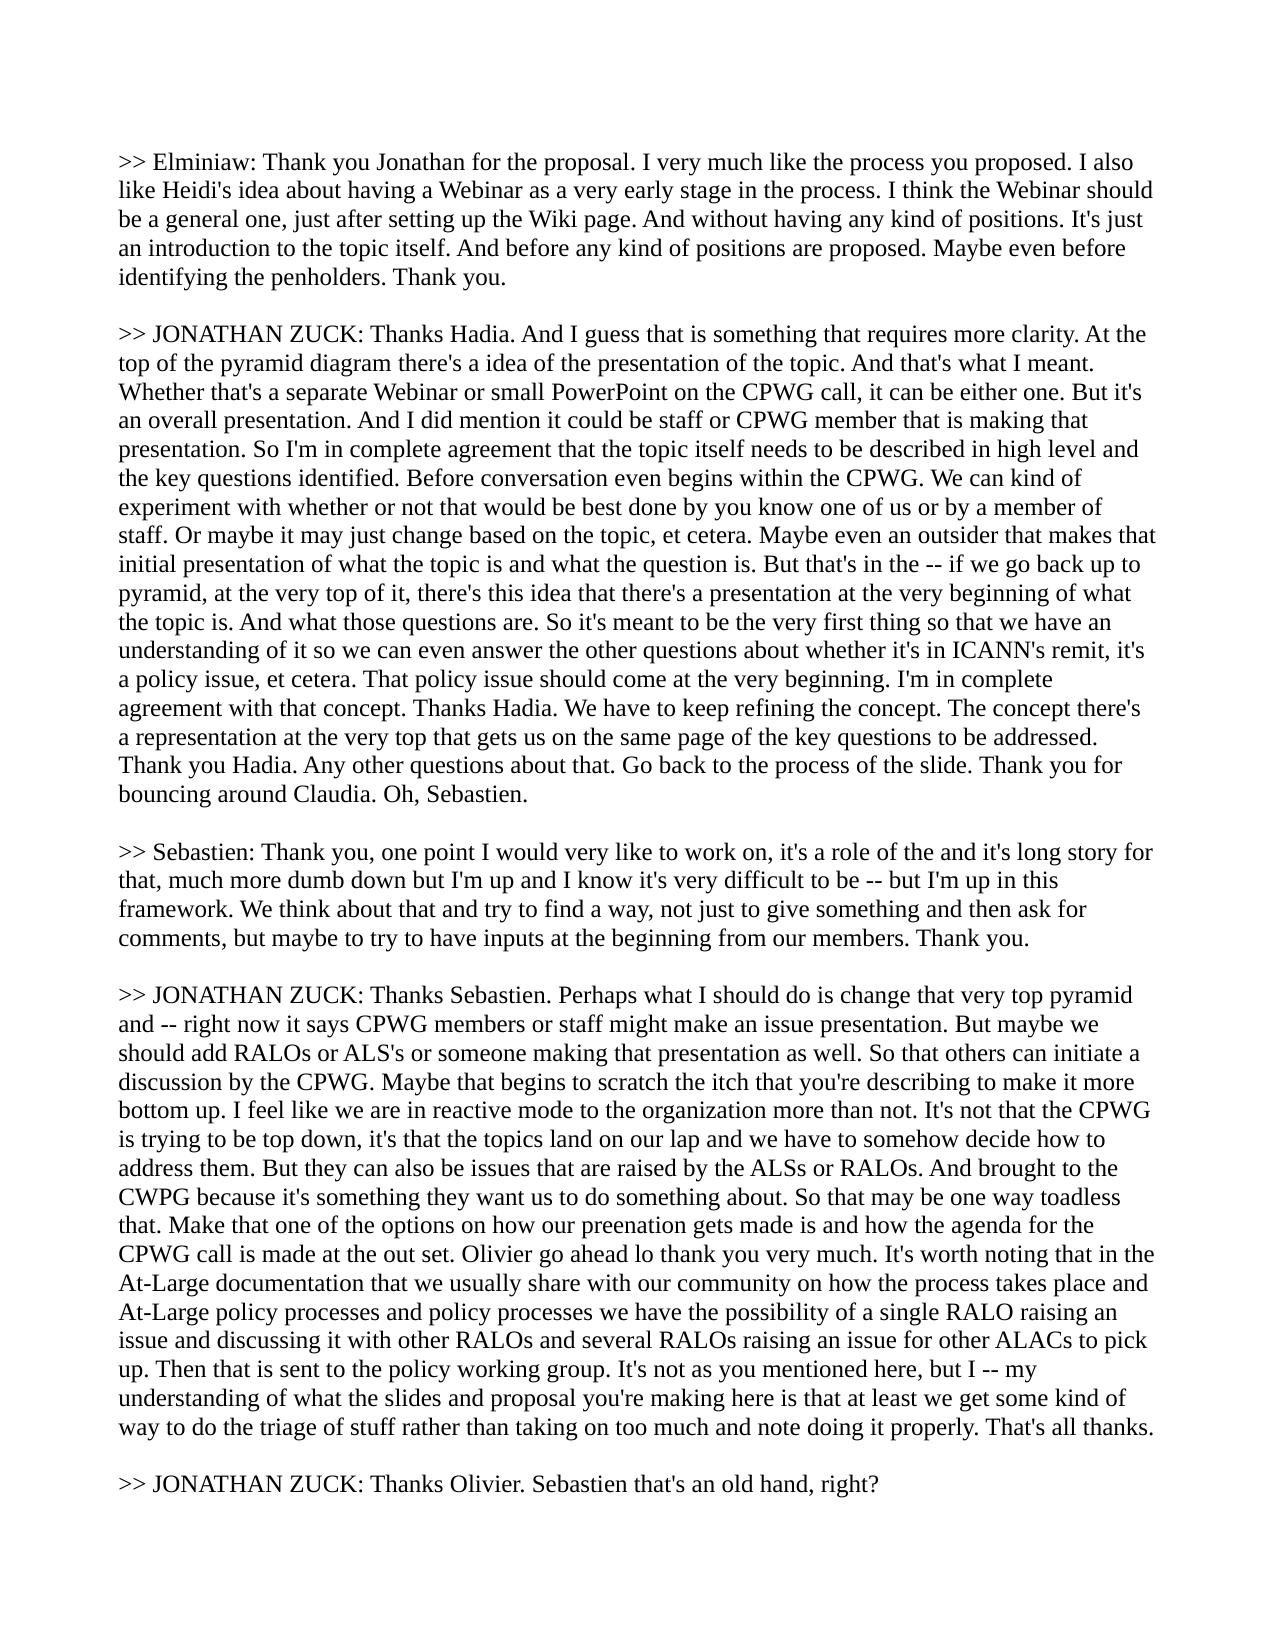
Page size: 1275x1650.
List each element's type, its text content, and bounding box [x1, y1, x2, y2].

text >> JONATHAN ZUCK: Thanks Olivier. Sebastien that's an old hand, right? [118, 1469, 1157, 1498]
text >> Elminiaw: Thank you Jonathan for the proposal. I very much like the process you proposed. I also like Heidi's idea about having a Webinar as a very early stage in the process. I think the Webinar should be a general one, just after setting up the Wiki page. And without having any kind of positions. It's just an introduction to the topic itself. And before any kind of positions are proposed. Maybe even before identifying the penholders. Thank you. [118, 147, 1157, 291]
text >> JONATHAN ZUCK: Thanks Hadia. And I guess that is something that requires more clarity. At the top of the pyramid diagram there's a idea of the presentation of the topic. And that's what I meant. Whether that's a separate Webinar or small PowerPoint on the CPWG call, it can be either one. But it's an overall presentation. And I did mention it could be staff or CPWG member that is making that presentation. So I'm in complete agreement that the topic itself needs to be described in high level and the key questions identified. Before conversation even begins within the CPWG. We can kind of experiment with whether or not that would be best done by you know one of us or by a member of staff. Or maybe it may just change based on the topic, et cetera. Maybe even an outsider that makes that initial presentation of what the topic is and what the question is. But that's in the -- if we go back up to pyramid, at the very top of it, there's this idea that there's a presentation at the very beginning of what the topic is. And what those questions are. So it's meant to be the very first thing so that we have an understanding of it so we can even answer the other questions about whether it's in ICANN's remit, it's a policy issue, et cetera. That policy issue should come at the very beginning. I'm in complete agreement with that concept. Thanks Hadia. We have to keep refining the concept. The concept there's a representation at the very top that gets us on the same page of the key questions to be addressed. Thank you Hadia. Any other questions about that. Go back to the process of the slide. Thank you for bouncing around Claudia. Oh, Sebastien. [118, 319, 1157, 808]
text >> JONATHAN ZUCK: Thanks Sebastien. Perhaps what I should do is change that very top pyramid and -- right now it says CPWG members or staff might make an issue presentation. But maybe we should add RALOs or ALS's or someone making that presentation as well. So that others can initiate a discussion by the CPWG. Maybe that begins to scratch the itch that you're describing to make it more bottom up. I feel like we are in reactive mode to the organization more than not. It's not that the CPWG is trying to be top down, it's that the topics land on our lap and we have to somehow decide how to address them. But they can also be issues that are raised by the ALSs or RALOs. And brought to the CWPG because it's something they want us to do something about. So that may be one way toadless that. Make that one of the options on how our preenation gets made is and how the agenda for the CPWG call is made at the out set. Olivier go ahead lo thank you very much. It's worth noting that in the At-Large documentation that we usually share with our community on how the process takes place and At-Large policy processes and policy processes we have the possibility of a single RALO raising an issue and discussing it with other RALOs and several RALOs raising an issue for other ALACs to pick up. Then that is sent to the policy working group. It's not as you mentioned here, but I -- my understanding of what the slides and proposal you're making here is that at least we get some kind of way to do the triage of stuff rather than taking on too much and note doing it properly. That's all thanks. [118, 981, 1157, 1441]
text >> Sebastien: Thank you, one point I would very like to work on, it's a role of the and it's long story for that, much more dumb down but I'm up and I know it's very difficult to be -- but I'm up in this framework. We think about that and try to find a way, not just to give something and then ask for comments, but maybe to try to have inputs at the beginning from our members. Thank you. [118, 837, 1157, 952]
